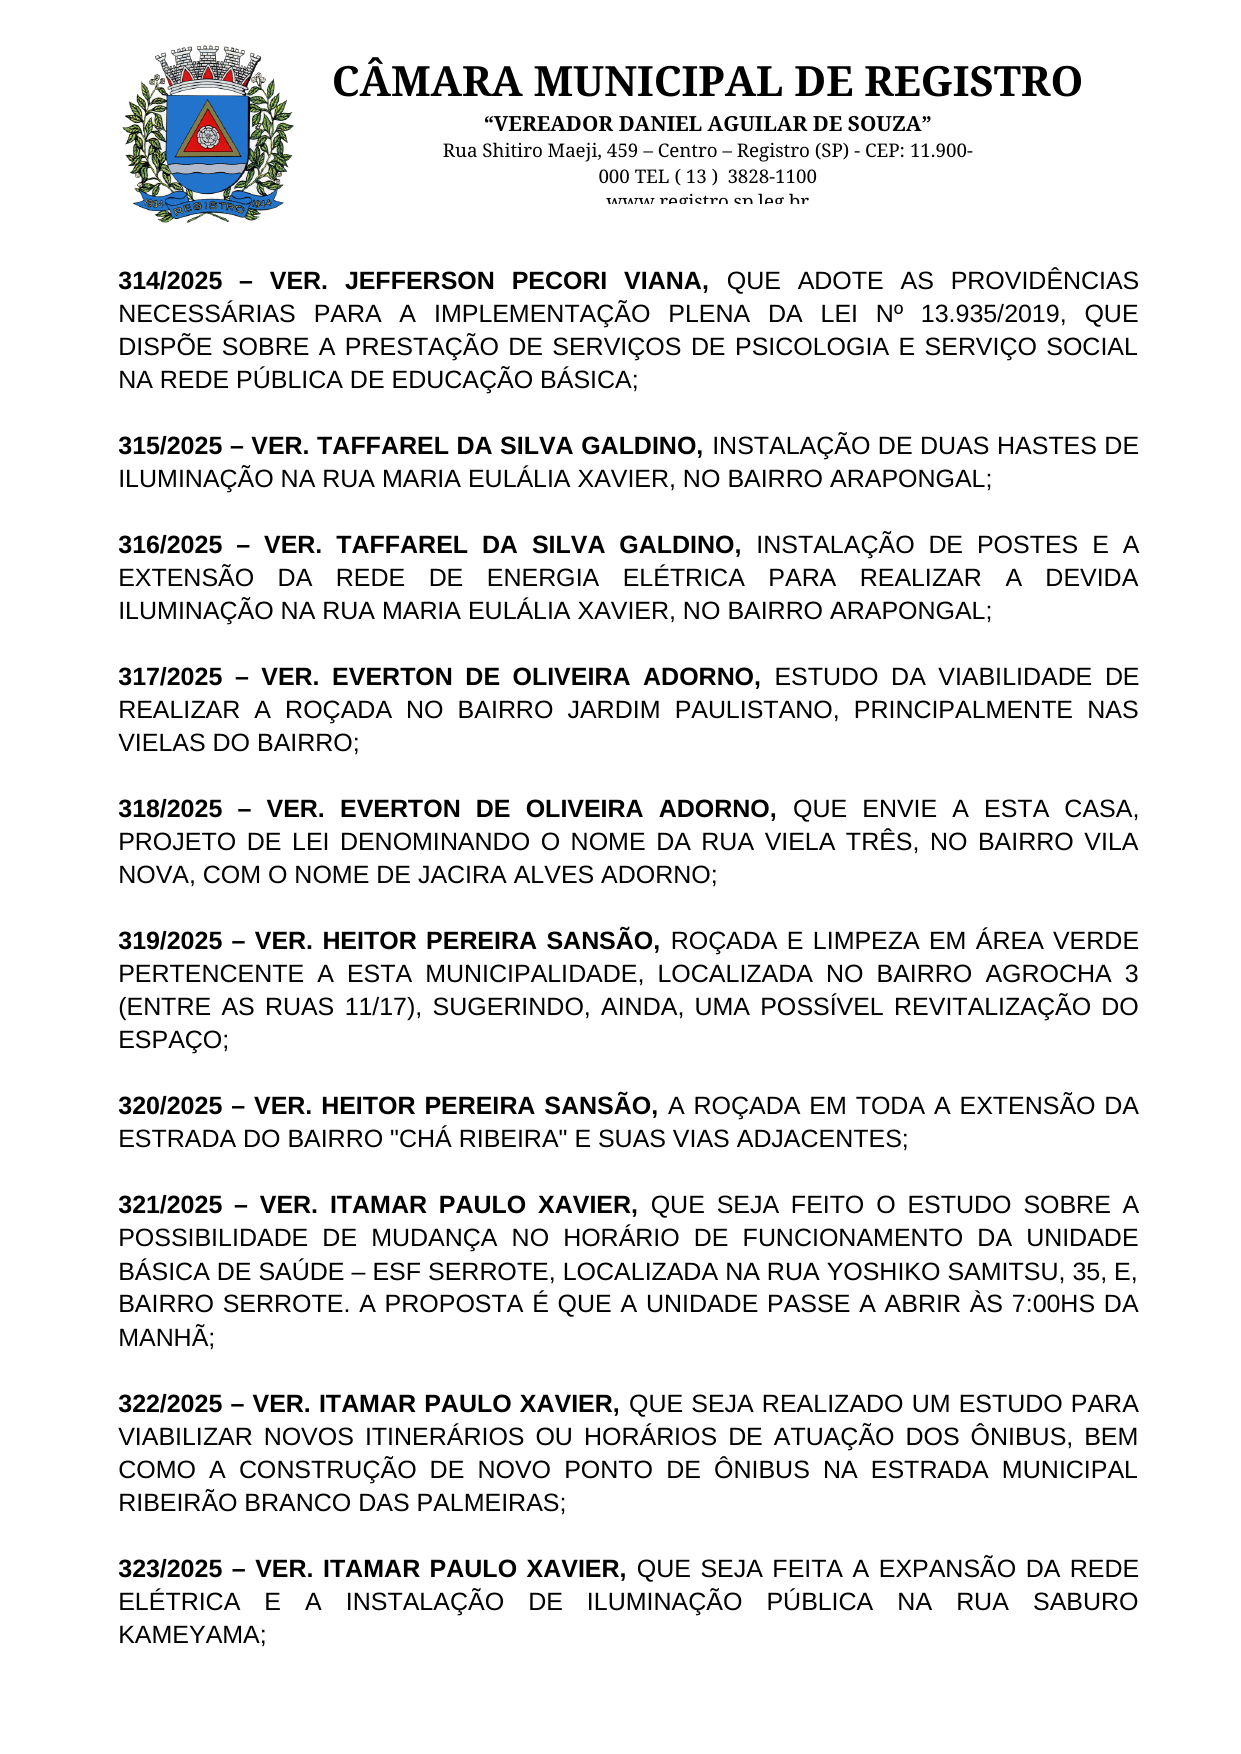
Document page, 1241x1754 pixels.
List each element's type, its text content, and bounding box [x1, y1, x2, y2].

text 318/2025 – VER. EVERTON DE OLIVEIRA ADORNO, QUE ENVIE A ESTA CASA, PROJETO DE LEI DENOMINANDO O NOME DA RUA VIELA TRÊS, NO BAIRRO VILA NOVA, COM O NOME DE JACIRA ALVES ADORNO; [118, 794, 1140, 889]
text 315/2025 – VER. TAFFAREL DA SILVA GALDINO, INSTALAÇÃO DE DUAS HASTES DE ILUMINAÇÃO NA RUA MARIA EULÁLIA XAVIER, NO BAIRRO ARAPONGAL; [118, 431, 1140, 493]
picture [118, 39, 298, 228]
text 319/2025 – VER. HEITOR PEREIRA SANSÃO, ROÇADA E LIMPEZA EM ÁREA VERDE PERTENCENTE A ESTA MUNICIPALIDADE, LOCALIZADA NO BAIRRO AGROCHA 3 (ENTRE AS RUAS 11/17), SUGERINDO, AINDA, UMA POSSÍVEL REVITALIZAÇÃO DO ESPAÇO; [118, 926, 1140, 1054]
text 323/2025 – VER. ITAMAR PAULO XAVIER, QUE SEJA FEITA A EXPANSÃO DA REDE ELÉTRICA E A INSTALAÇÃO DE ILUMINAÇÃO PÚBLICA NA RUA SABURO KAMEYAMA; [118, 1554, 1140, 1648]
text 320/2025 – VER. HEITOR PEREIRA SANSÃO, A ROÇADA EM TODA A EXTENSÃO DA ESTRADA DO BAIRRO "CHÁ RIBEIRA" E SUAS VIAS ADJACENTES; [118, 1091, 1140, 1153]
text 316/2025 – VER. TAFFAREL DA SILVA GALDINO, INSTALAÇÃO DE POSTES E A EXTENSÃO DA REDE DE ENERGIA ELÉTRICA PARA REALIZAR A DEVIDA ILUMINAÇÃO NA RUA MARIA EULÁLIA XAVIER, NO BAIRRO ARAPONGAL; [118, 530, 1140, 625]
text 317/2025 – VER. EVERTON DE OLIVEIRA ADORNO, ESTUDO DA VIABILIDADE DE REALIZAR A ROÇADA NO BAIRRO JARDIM PAULISTANO, PRINCIPALMENTE NAS VIELAS DO BAIRRO; [118, 662, 1140, 757]
text 321/2025 – VER. ITAMAR PAULO XAVIER, QUE SEJA FEITO O ESTUDO SOBRE A POSSIBILIDADE DE MUDANÇA NO HORÁRIO DE FUNCIONAMENTO DA UNIDADE BÁSICA DE SAÚDE – ESF SERROTE, LOCALIZADA NA RUA YOSHIKO SAMITSU, 35, E, BAIRRO SERROTE. A PROPOSTA É QUE A UNIDADE PASSE A ABRIR ÀS 7:00HS DA MANHÃ; [118, 1190, 1140, 1351]
text 322/2025 – VER. ITAMAR PAULO XAVIER, QUE SEJA REALIZADO UM ESTUDO PARA VIABILIZAR NOVOS ITINERÁRIOS OU HORÁRIOS DE ATUAÇÃO DOS ÔNIBUS, BEM COMO A CONSTRUÇÃO DE NOVO PONTO DE ÔNIBUS NA ESTRADA MUNICIPAL RIBEIRÃO BRANCO DAS PALMEIRAS; [118, 1388, 1140, 1516]
text 314/2025 – VER. JEFFERSON PECORI VIANA, QUE ADOTE AS PROVIDÊNCIAS NECESSÁRIAS PARA A IMPLEMENTAÇÃO PLENA DA LEI Nº 13.935/2019, QUE DISPÕE SOBRE A PRESTAÇÃO DE SERVIÇOS DE PSICOLOGIA E SERVIÇO SOCIAL NA REDE PÚBLICA DE EDUCAÇÃO BÁSICA; [118, 266, 1140, 394]
